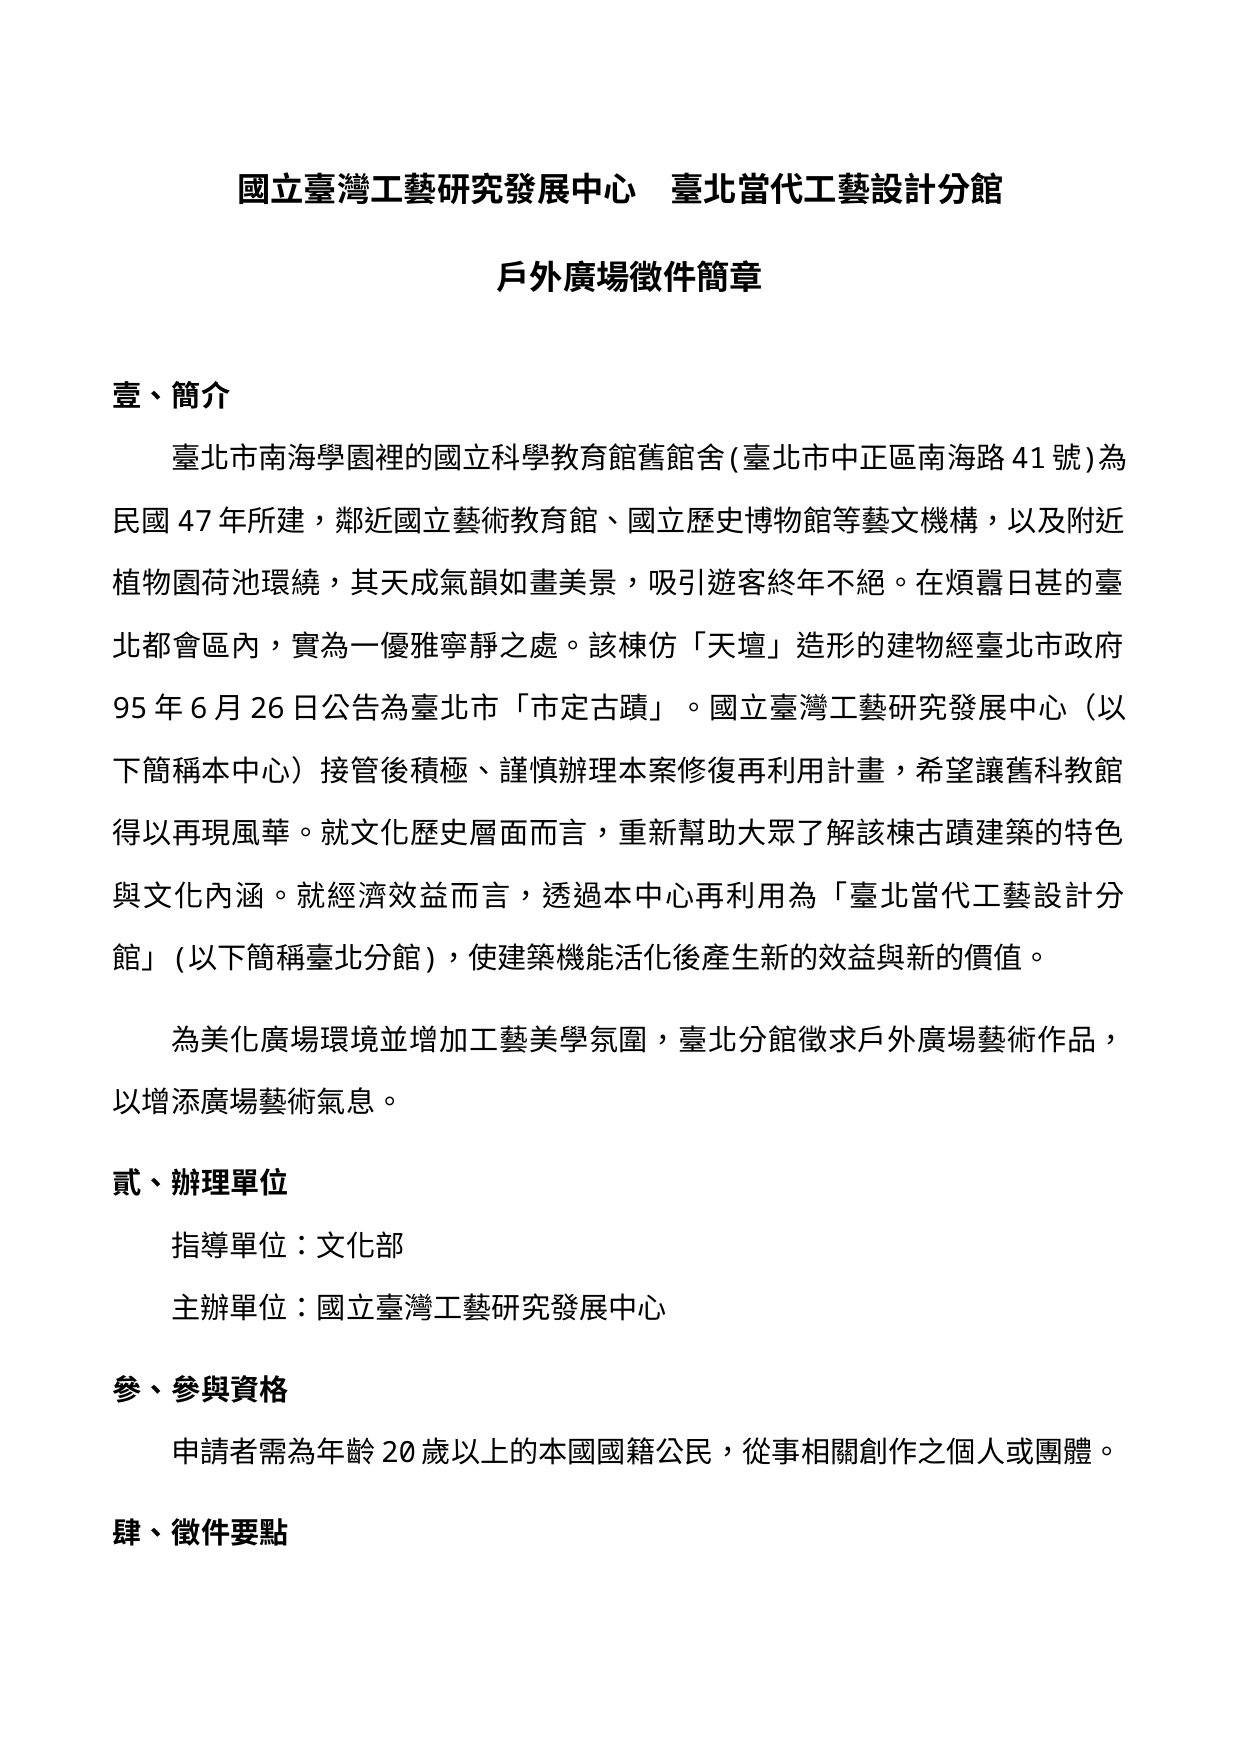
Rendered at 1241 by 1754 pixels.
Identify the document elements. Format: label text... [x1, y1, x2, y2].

list 參與資格 [112, 1346, 1128, 1408]
text 國立臺灣工藝研究發展中心 臺北當代工藝設計分館 [112, 158, 1128, 212]
text 臺北市南海學園裡的國立科學教育館舊館舍(臺北市中正區南海路41號)為民國47年所建，鄰近國立藝術教育館、國立歷史博物館等藝文機構，以及附近植物園荷池環繞，其天成氣韻如畫美景，吸引遊客終年不絕。在煩囂日甚的臺北都會區內，實為一優雅寧靜之處。該棟仿「天壇」造形的建物經臺北市政府95年6月26日公告為臺北市「市定古蹟」。國立臺灣工藝研究發展中心（以下簡稱本中心）接管後積極、謹慎辦理本案修復再利用計畫，希望讓舊科教館得以再現風華。就文化歷史層面而言，重新幫助大眾了解該棟古蹟建築的特色與文化內涵。就經濟效益而言，透過本中心再利用為「臺北當代工藝設計分館」(以下簡稱臺北分館)，使建築機能活化後產生新的效益與新的價值。 [112, 414, 1128, 977]
list 簡介 [112, 352, 1128, 414]
text 指導單位：文化部 [112, 1202, 1128, 1264]
text 戶外廣場徵件簡章 [319, 233, 941, 296]
text 主辦單位：國立臺灣工藝研究發展中心 [112, 1264, 1128, 1327]
text 為美化廣場環境並增加工藝美學氛圍，臺北分館徵求戶外廣場藝術作品，以增添廣場藝術氣息。 [112, 996, 1128, 1121]
text 申請者需為年齡20歲以上的本國國籍公民，從事相關創作之個人或團體。 [112, 1408, 1128, 1471]
list 辦理單位 [112, 1139, 1128, 1202]
list 徵件要點 [112, 1489, 1128, 1552]
